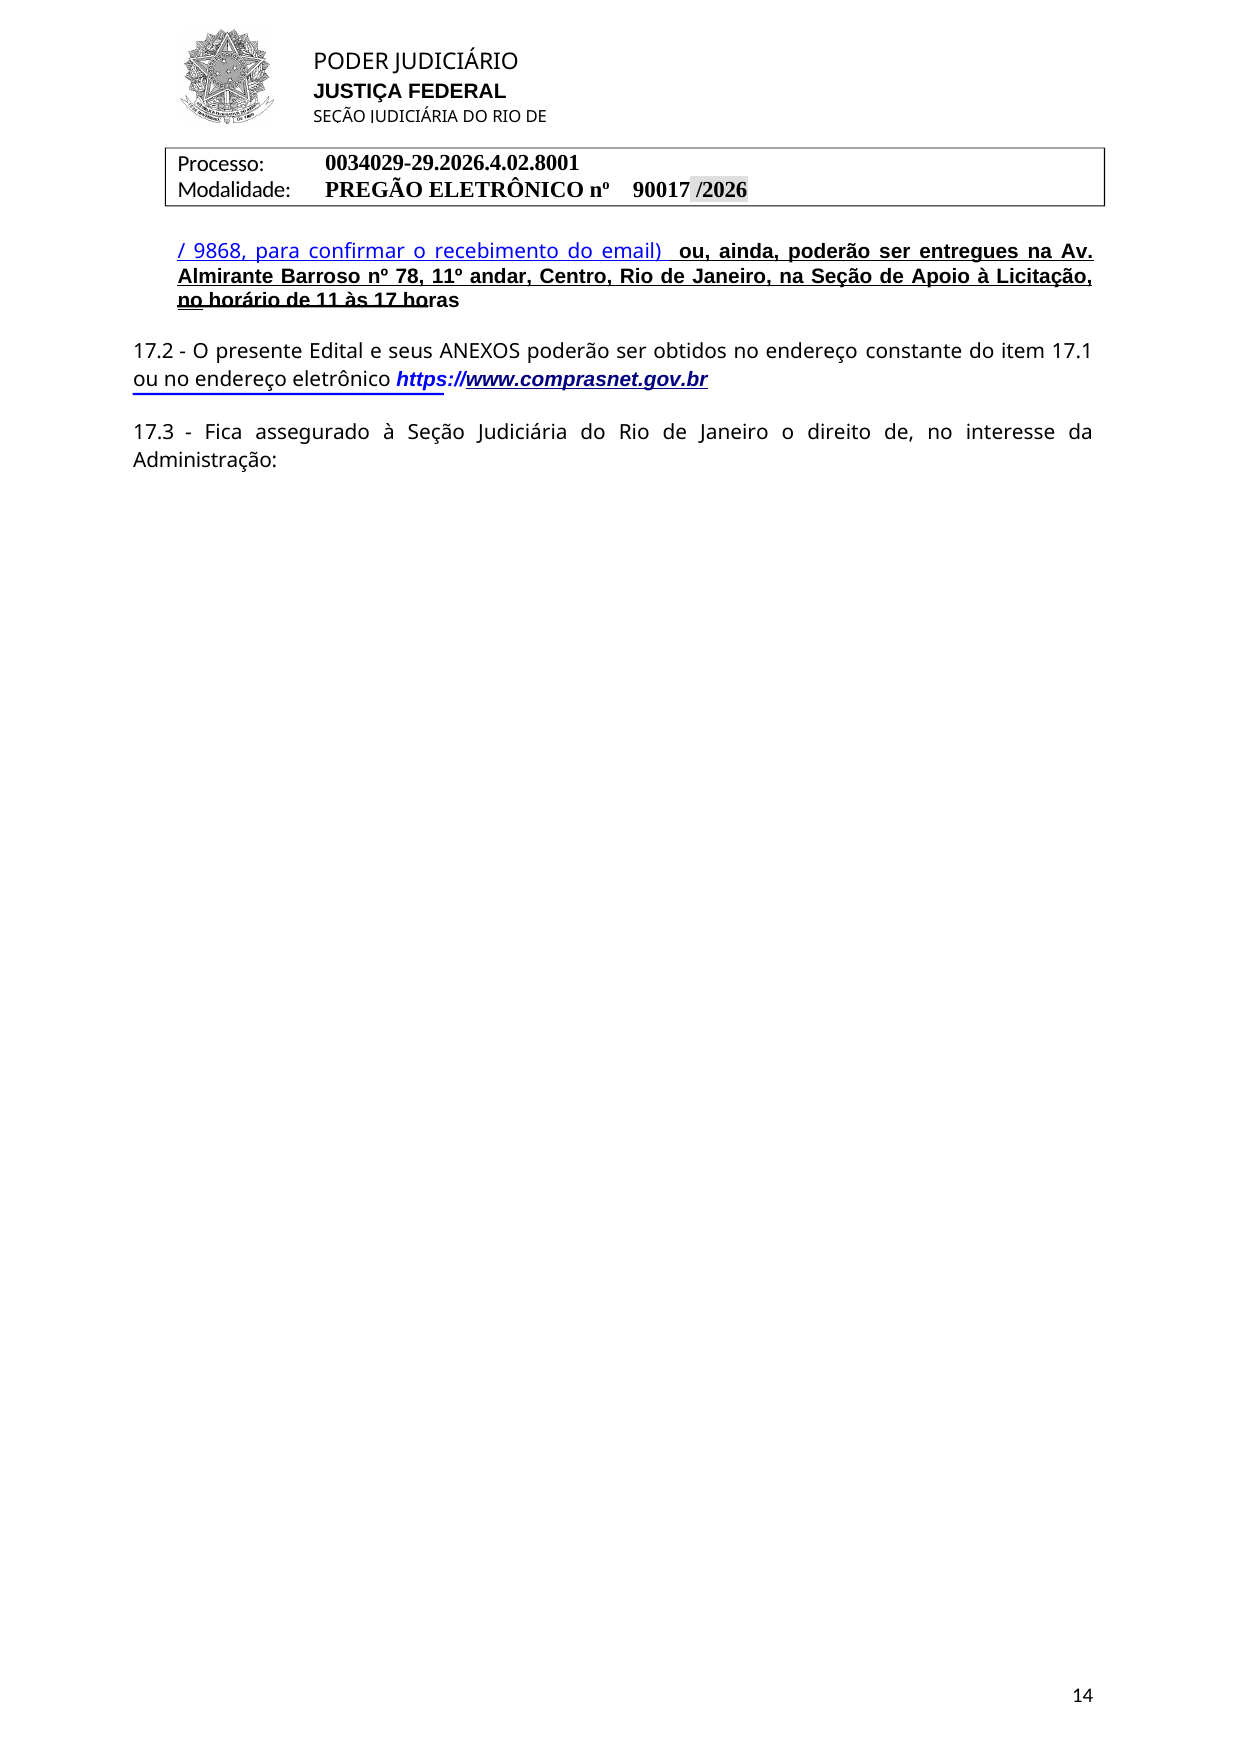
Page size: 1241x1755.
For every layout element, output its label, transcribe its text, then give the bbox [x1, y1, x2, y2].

list - O presente Edital e seus ANEXOS poderão ser obtidos no endereço constante do item 17.1 ou no endereço eletrônico https://www.comprasnet.gov.br [133, 336, 1093, 393]
text / 9868, para confirmar o recebimento do email) ou, ainda, poderão ser entregues na Av. [177, 236, 1093, 260]
text Almirante Barroso nº 78, 11º andar, Centro, Rio de Janeiro, na Seção de Apoio à Licitação, no horário de 11 às 17 horas [177, 261, 1093, 312]
list - Fica assegurado à Seção Judiciária do Rio de Janeiro o direito de, no interesse da Administração: [133, 417, 1093, 474]
